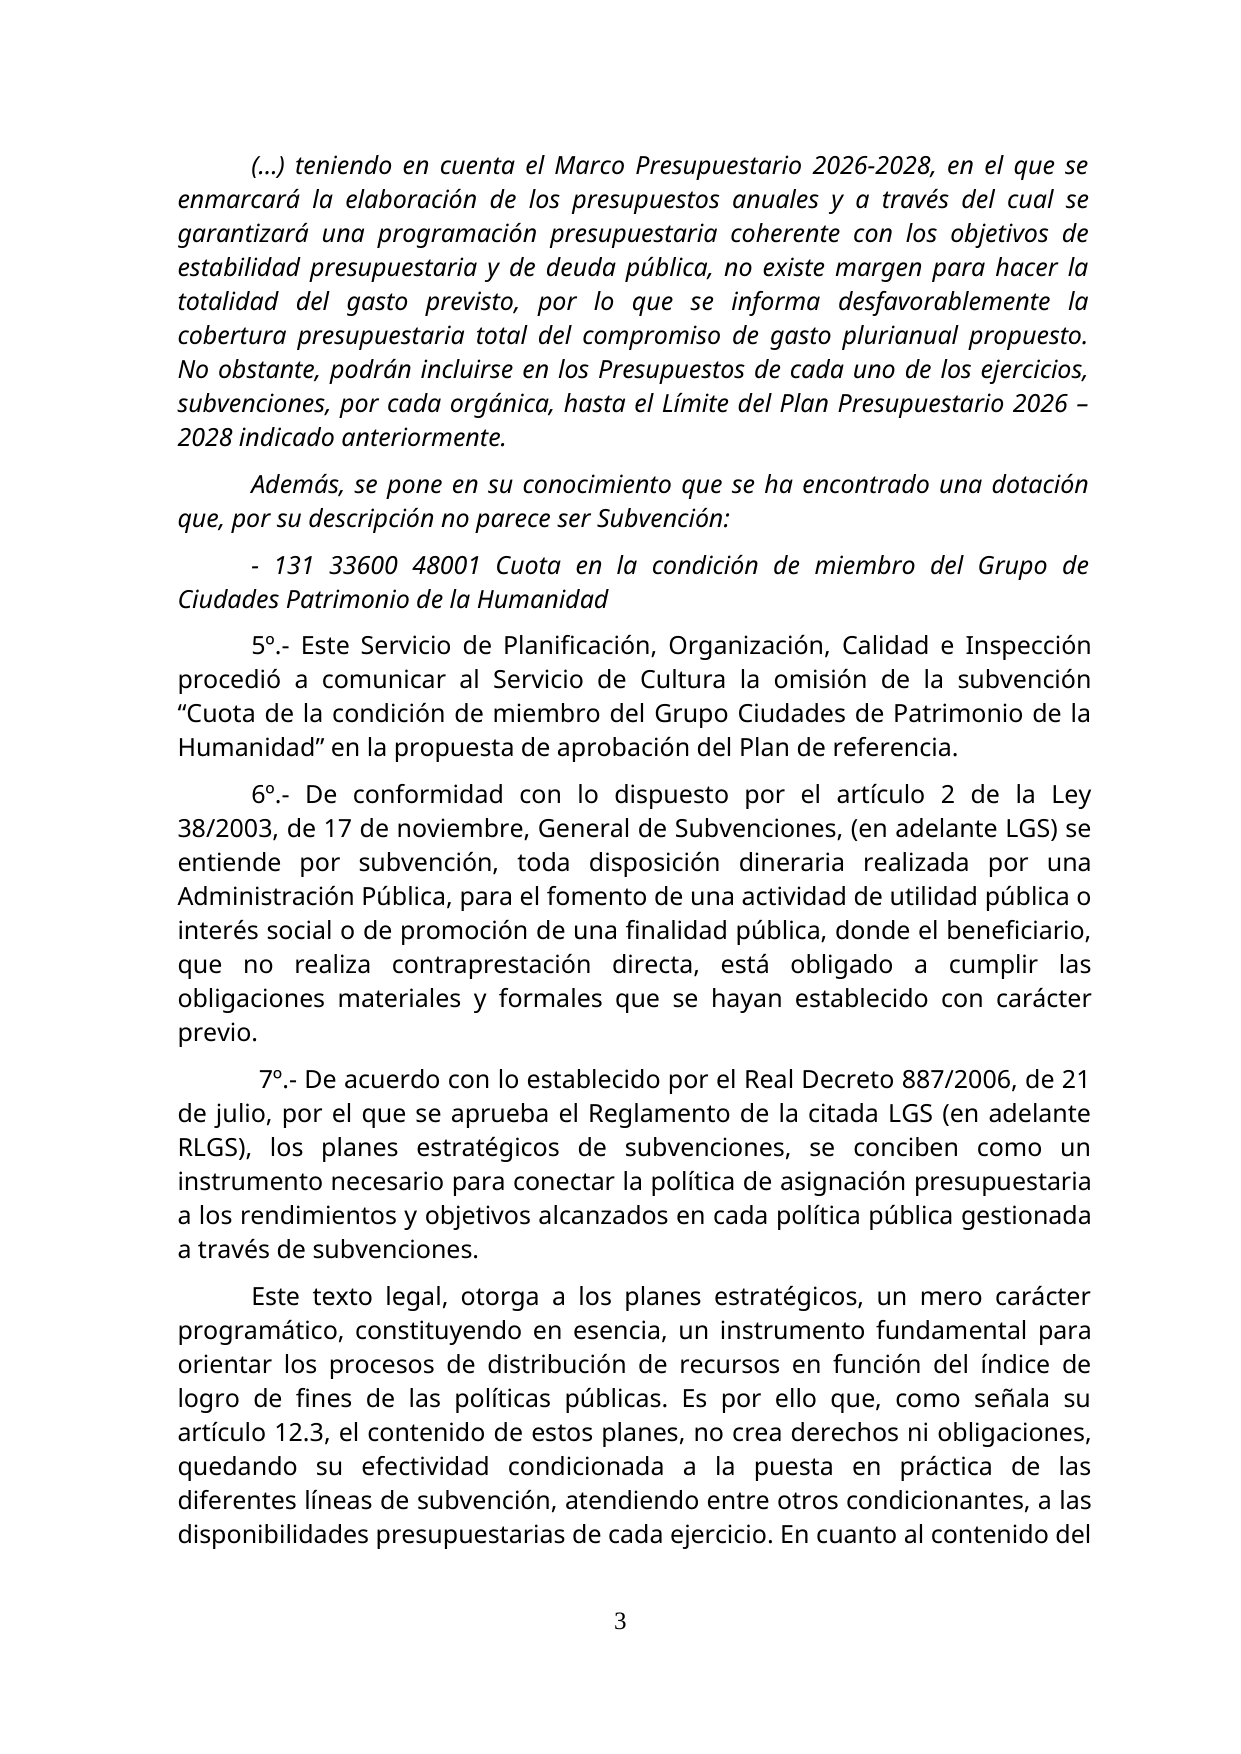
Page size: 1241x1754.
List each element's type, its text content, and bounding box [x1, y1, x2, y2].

text 7º.- De acuerdo con lo establecido por el Real Decreto 887/2006, de 21 de julio, por el que se aprueba el Reglamento de la citada LGS (en adelante RLGS), los planes estratégicos de subvenciones, se conciben como un instrumento necesario para conectar la política de asignación presupuestaria a los rendimientos y objetivos alcanzados en cada política pública gestionada a través de subvenciones. [177, 1062, 1093, 1266]
text Este texto legal, otorga a los planes estratégicos, un mero carácter programático, constituyendo en esencia, un instrumento fundamental para orientar los procesos de distribución de recursos en función del índice de logro de fines de las políticas públicas. Es por ello que, como señala su artículo 12.3, el contenido de estos planes, no crea derechos ni obligaciones, quedando su efectividad condicionada a la puesta en práctica de las diferentes líneas de subvención, atendiendo entre otros condicionantes, a las disponibilidades presupuestarias de cada ejercicio. En cuanto al contenido del [177, 1278, 1093, 1551]
text Además, se pone en su conocimiento que se ha encontrado una dotación que, por su descripción no parece ser Subvención: [177, 467, 1093, 535]
text (…) teniendo en cuenta el Marco Presupuestario 2026-2028, en el que se enmarcará la elaboración de los presupuestos anuales y a través del cual se garantizará una programación presupuestaria coherente con los objetivos de estabilidad presupuestaria y de deuda pública, no existe margen para hacer la totalidad del gasto previsto, por lo que se informa desfavorablemente la cobertura presupuestaria total del compromiso de gasto plurianual propuesto. No obstante, podrán incluirse en los Presupuestos de cada uno de los ejercicios, subvenciones, por cada orgánica, hasta el Límite del Plan Presupuestario 2026 – 2028 indicado anteriormente. [177, 148, 1093, 454]
text 5º.- Este Servicio de Planificación, Organización, Calidad e Inspección procedió a comunicar al Servicio de Cultura la omisión de la subvención “Cuota de la condición de miembro del Grupo Ciudades de Patrimonio de la Humanidad” en la propuesta de aprobación del Plan de referencia. [177, 628, 1093, 764]
text 6º.- De conformidad con lo dispuesto por el artículo 2 de la Ley 38/2003, de 17 de noviembre, General de Subvenciones, (en adelante LGS) se entiende por subvención, toda disposición dineraria realizada por una Administración Pública, para el fomento de una actividad de utilidad pública o interés social o de promoción de una finalidad pública, donde el beneficiario, que no realiza contraprestación directa, está obligado a cumplir las obligaciones materiales y formales que se hayan establecido con carácter previo. [177, 777, 1093, 1049]
text - 131 33600 48001 Cuota en la condición de miembro del Grupo de Ciudades Patrimonio de la Humanidad [177, 547, 1093, 615]
